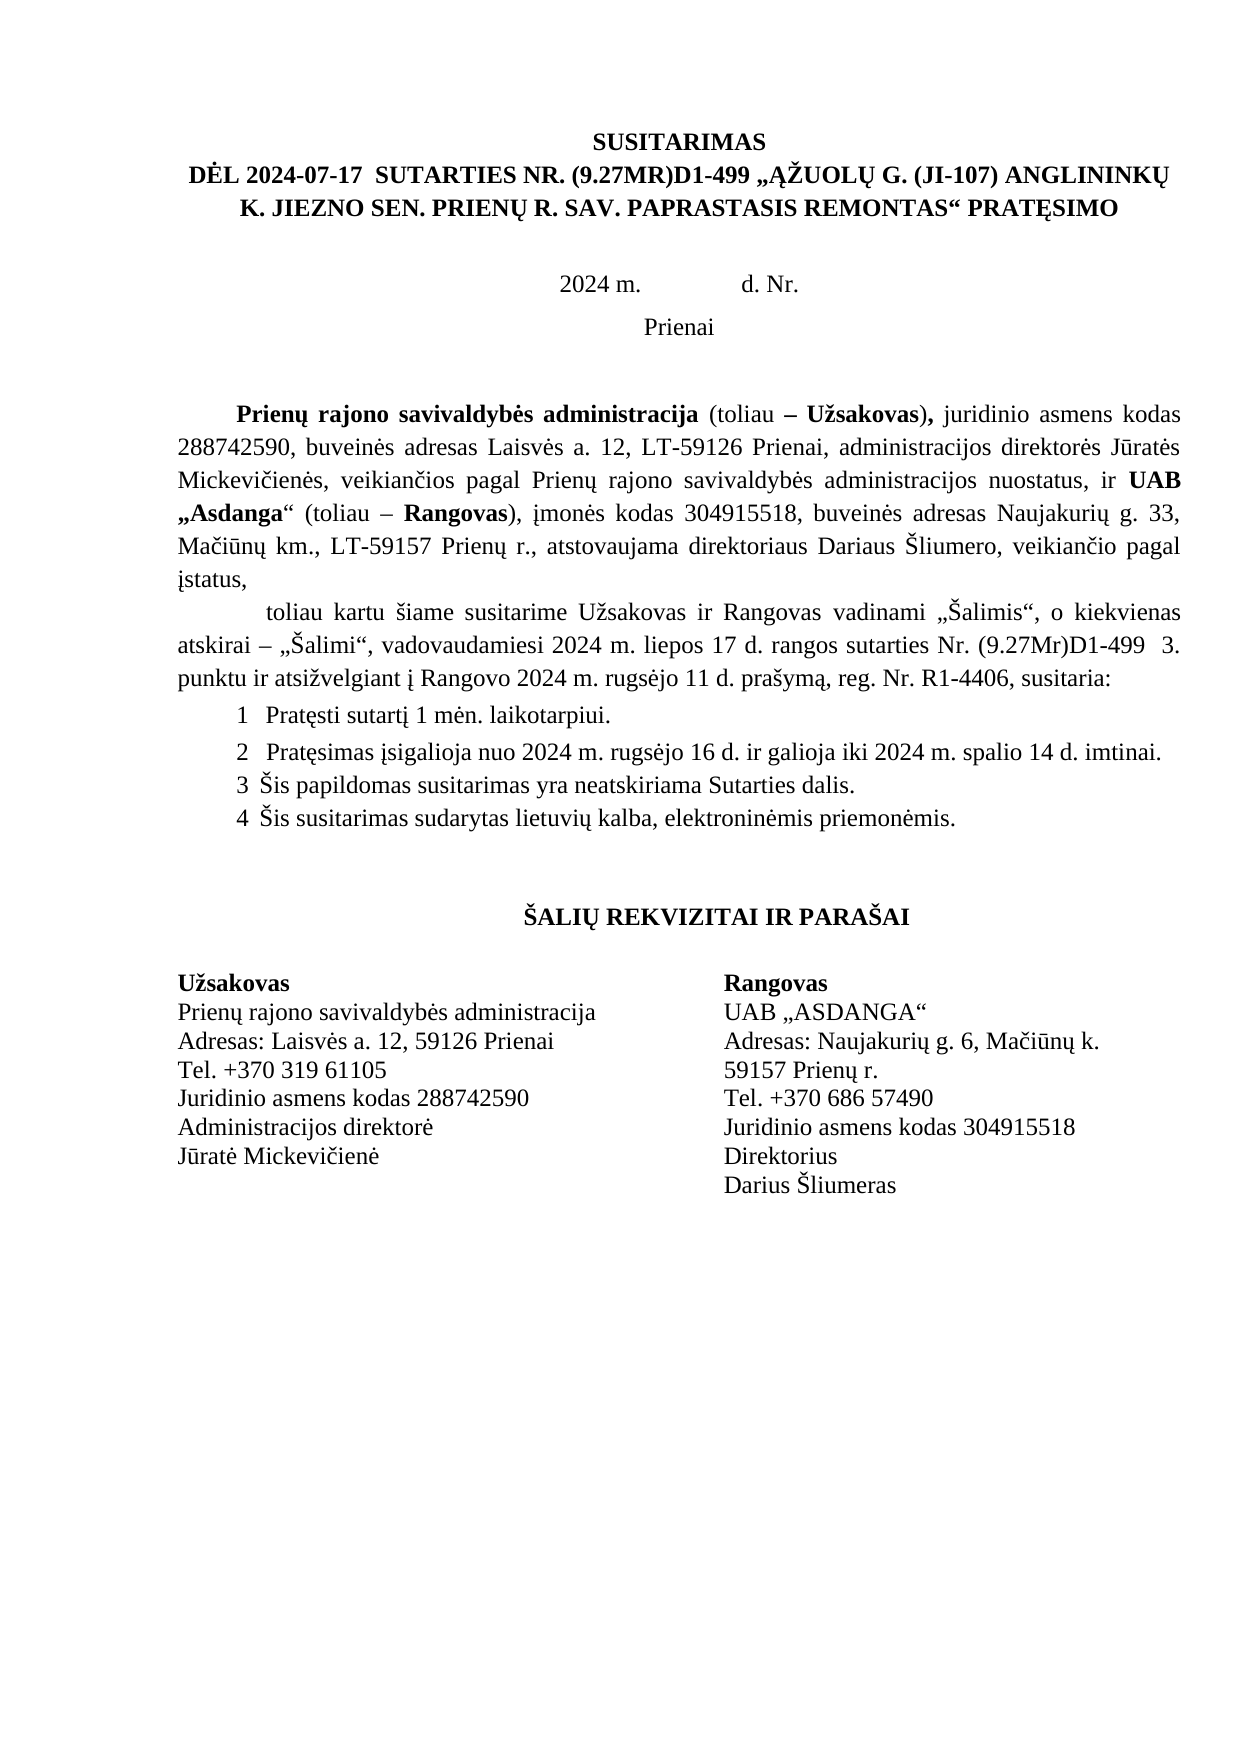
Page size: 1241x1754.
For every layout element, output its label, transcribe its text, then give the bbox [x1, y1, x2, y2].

subtitle DĖL 2024-07-17 SUTARTIES NR. (9.27Mr)D1-499 „ĄŽUOLŲ G. (JI-107) ANGLININKŲ K. JIEZNO SEN. prienų r. sav. PAPRASTASIS REMONTAS“ PRATĘSIMO [177, 160, 1181, 222]
table_header Adresas: Naujakurių g. 6, Mačiūnų k. 59157 Prienų r. Tel. +370 686 57490 Juridinio asmens kodas 304915518 Direktorius Darius Šliumeras [665, 1026, 1240, 1256]
subtitle 2024 m. d. Nr. [177, 269, 1181, 298]
text ŠALIŲ REKVIZITAI IR PARAŠAI [252, 902, 1181, 931]
table_cell [166, 1256, 679, 1285]
list Šis papildomas susitarimas yra neatskiriama Sutarties dalis. [236, 770, 1181, 799]
text toliau kartu šiame susitarime Užsakovas ir Rangovas vadinami „Šalimis“, o kiekvienas atskirai – „Šalimi“, vadovaudamiesi 2024 m. liepos 17 d. rangos sutarties Nr. (9.27Mr)D1-499 3. punktu ir atsižvelgiant į Rangovo 2024 m. rugsėjo 11 d. prašymą, reg. Nr. R1-4406, susitaria: [177, 597, 1181, 692]
text Prienų rajono savivaldybės administracija UAB „ASDANGA“ [162, 997, 1181, 1026]
text SUSITARIMas [177, 127, 1181, 156]
list Pratęsti sutartį 1 mėn. laikotarpiui. [236, 700, 1181, 729]
text Užsakovas Rangovas [177, 968, 1181, 997]
list Pratęsimas įsigalioja nuo 2024 m. rugsėjo 16 d. ir galioja iki 2024 m. spalio 14 d. imtinai. [236, 737, 1181, 766]
list Šis susitarimas sudarytas lietuvių kalba, elektroninėmis priemonėmis. [236, 803, 1181, 832]
table_header Adresas: Laisvės a. 12, 59126 Prienai Tel. +370 319 61105 Juridinio asmens kodas 288742590 Administracijos direktorė Jūratė Mickevičienė [166, 1026, 664, 1256]
table_cell [679, 1256, 1192, 1285]
subtitle Prienai [177, 312, 1181, 341]
text Prienų rajono savivaldybės administracija (toliau – Užsakovas), juridinio asmens kodas 288742590, buveinės adresas Laisvės a. 12, LT-59126 Prienai, administracijos direktorės Jūratės Mickevičienės, veikiančios pagal Prienų rajono savivaldybės administracijos nuostatus, ir UAB „Asdanga“ (toliau – Rangovas), įmonės kodas 304915518, buveinės adresas Naujakurių g. 33, Mačiūnų km., LT-59157 Prienų r., atstovaujama direktoriaus Dariaus Šliumero, veikiančio pagal įstatus, [177, 399, 1181, 593]
table_cell [1193, 1256, 1240, 1285]
